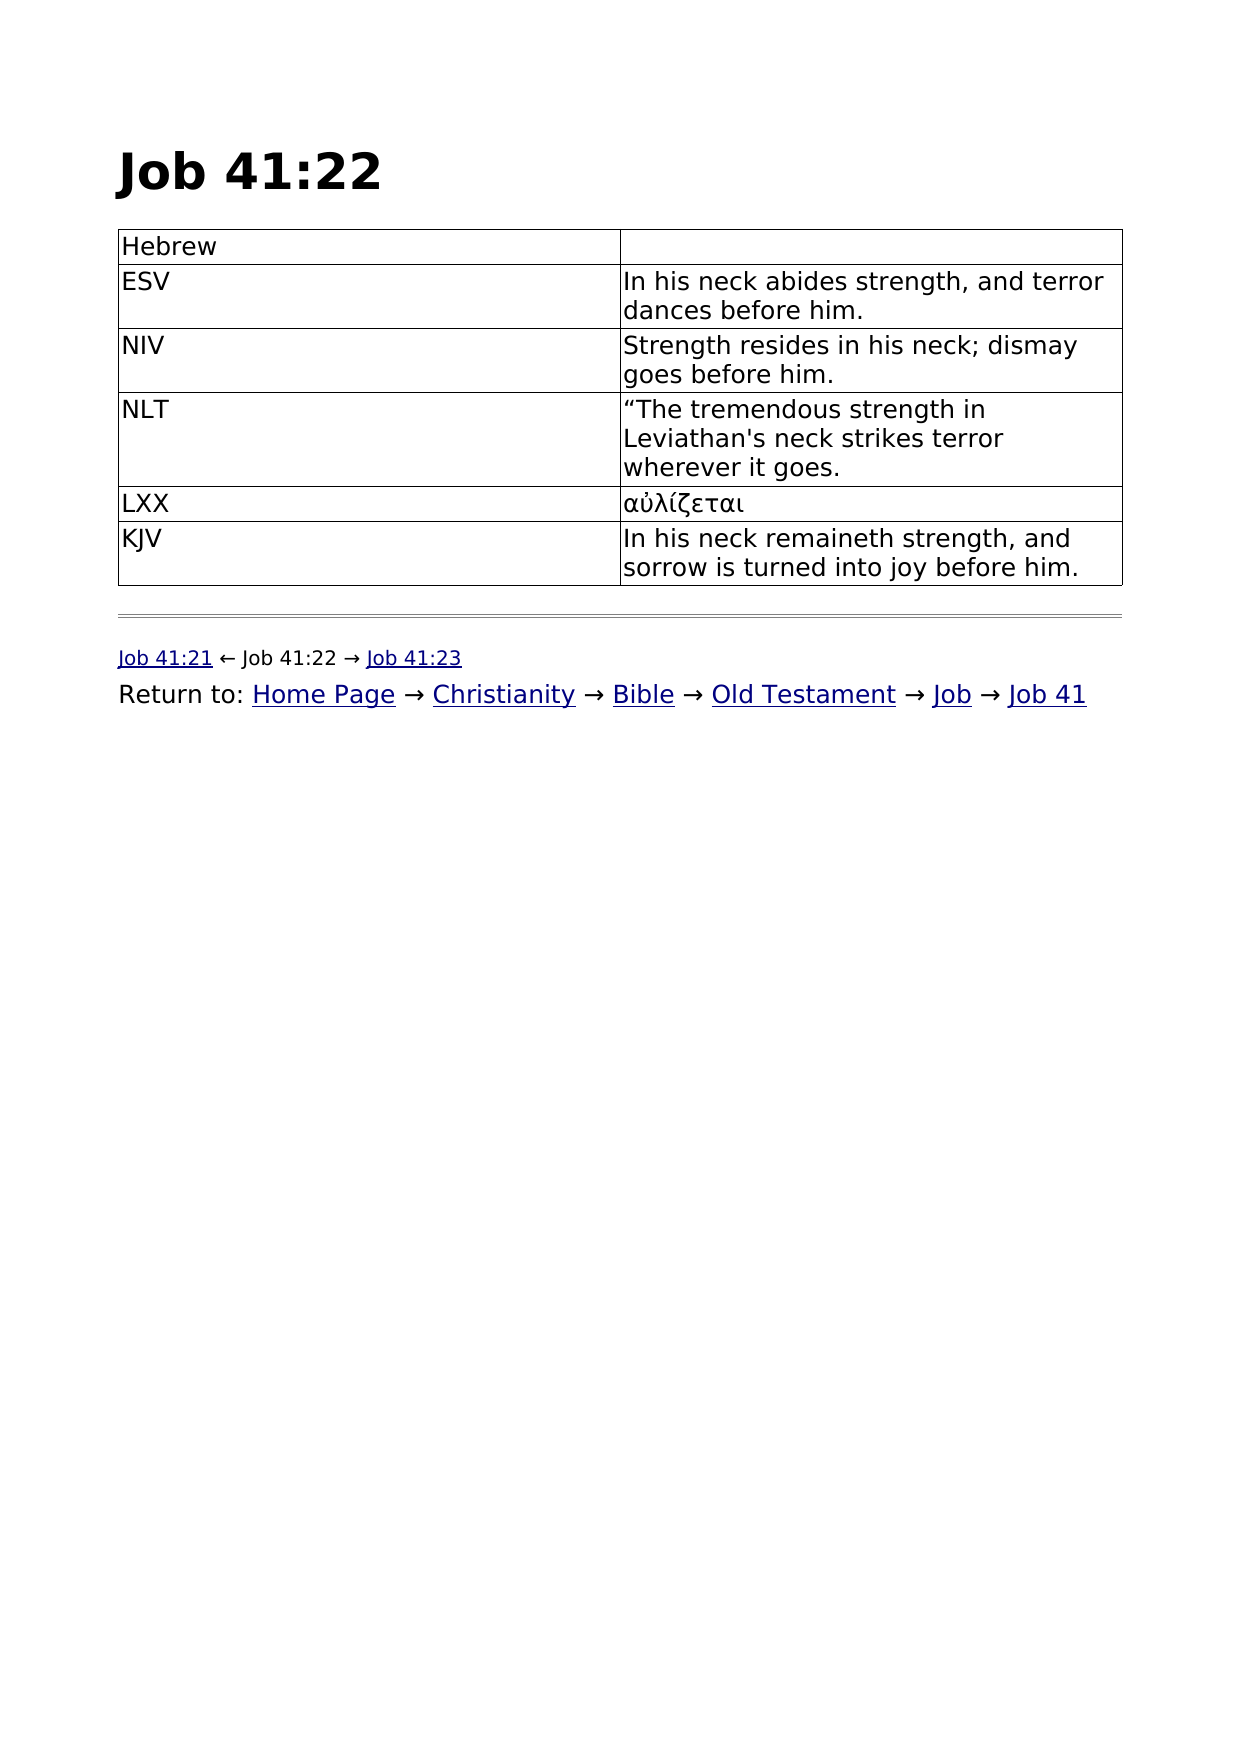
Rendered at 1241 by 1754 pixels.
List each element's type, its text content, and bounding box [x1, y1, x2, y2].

table_cell KJV [119, 522, 620, 585]
table_header Hebrew [119, 230, 620, 264]
table_cell In his neck abides strength, and terror dances before him. [621, 265, 1122, 328]
table_cell In his neck remaineth strength, and sorrow is turned into joy before him. [621, 522, 1122, 585]
text Job 41:21 ← Job 41:22 → Job 41:23 [118, 646, 1122, 680]
table_cell LXX [119, 487, 620, 521]
subtitle Job 41:22 [118, 143, 1122, 201]
table_cell NLT [119, 393, 620, 486]
table_cell “The tremendous strength in Leviathan's neck strikes terror wherever it goes. [621, 393, 1122, 486]
table_cell Strength resides in his neck; dismay goes before him. [621, 329, 1122, 392]
table_header [621, 230, 1122, 264]
table_cell αὐλίζεται [621, 487, 1122, 521]
text Return to: Home Page → Christianity → Bible → Old Testament → Job → Job 41 [118, 680, 1122, 709]
table_cell NIV [119, 329, 620, 392]
table_cell ESV [119, 265, 620, 328]
